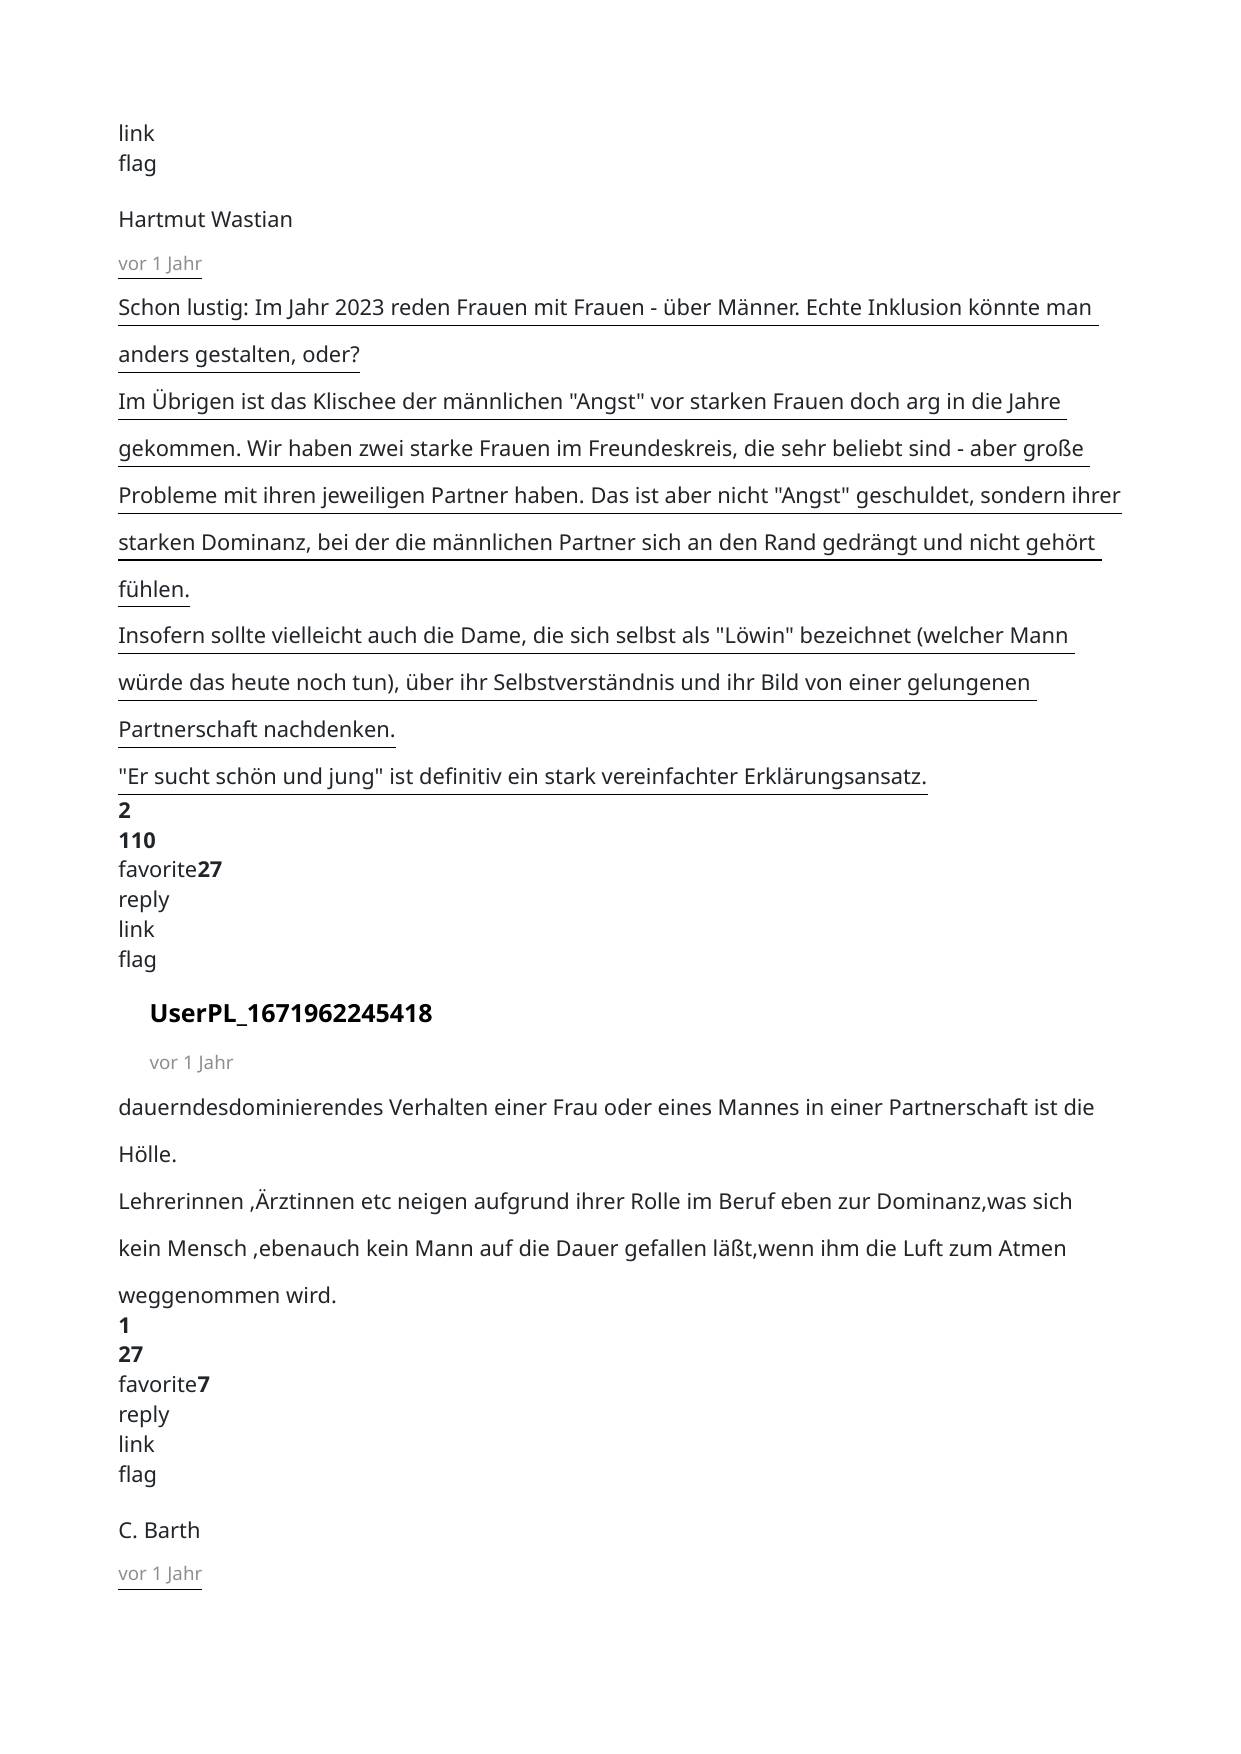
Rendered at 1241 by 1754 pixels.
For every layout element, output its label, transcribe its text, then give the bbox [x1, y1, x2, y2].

text starken Dominanz, bei der die männlichen Partner sich an den Rand gedrängt und nicht gehört fühlen. Insofern sollte vielleicht auch die Dame, die sich selbst als "Löwin" bezeichnet (welcher Mann würde das heute noch tun), über ihr Selbstverständnis und ihr Bild von einer gelungenen Partnerschaft nachdenken. "Er sucht schön und jung" ist definitiv ein stark vereinfachter Erklärungsansatz. [118, 514, 1122, 795]
text reply [118, 1399, 1122, 1429]
text C. Barth [118, 1504, 1114, 1544]
text dauerndesdominierendes Verhalten einer Frau oder eines Mannes in einer Partnerschaft ist die Hölle. Lehrerinnen ,Ärztinnen etc neigen aufgrund ihrer Rolle im Beruf eben zur Dominanz,was sich kein Mensch ,ebenauch kein Mann auf die Dauer gefallen läßt,wenn ihm die Luft zum Atmen weggenommen wird. [118, 1075, 1122, 1309]
text UserPL_1671962245418 [149, 989, 1114, 1030]
text reply [118, 884, 1122, 914]
text link [118, 118, 1122, 148]
text flag [118, 1458, 1122, 1488]
text 27 [118, 1339, 1122, 1369]
text 2 [118, 795, 1122, 825]
text flag [118, 944, 1122, 974]
text favorite7 [118, 1369, 1122, 1399]
text flag [118, 148, 1122, 178]
text Hartmut Wastian [118, 193, 1114, 234]
text link [118, 914, 1122, 944]
text favorite27 [118, 854, 1122, 884]
text Schon lustig: Im Jahr 2023 reden Frauen mit Frauen - über Männer. Echte Inklusion könnte man anders gestalten, oder? Im Übrigen ist das Klischee der männlichen "Angst" vor starken Frauen doch arg in die Jahre gekommen. Wir haben zwei starke Frauen im Freundeskreis, die sehr beliebt sind - aber große Probleme mit ihren jeweiligen Partner haben. Das ist aber nicht "Angst" geschuldet, sondern ihrer [118, 279, 1122, 513]
text link [118, 1429, 1122, 1458]
text vor 1 Jahr [118, 1560, 1122, 1590]
text 1 [118, 1309, 1122, 1339]
text 110 [118, 825, 1122, 854]
text vor 1 Jahr [118, 249, 1122, 279]
text vor 1 Jahr [149, 1046, 1122, 1075]
